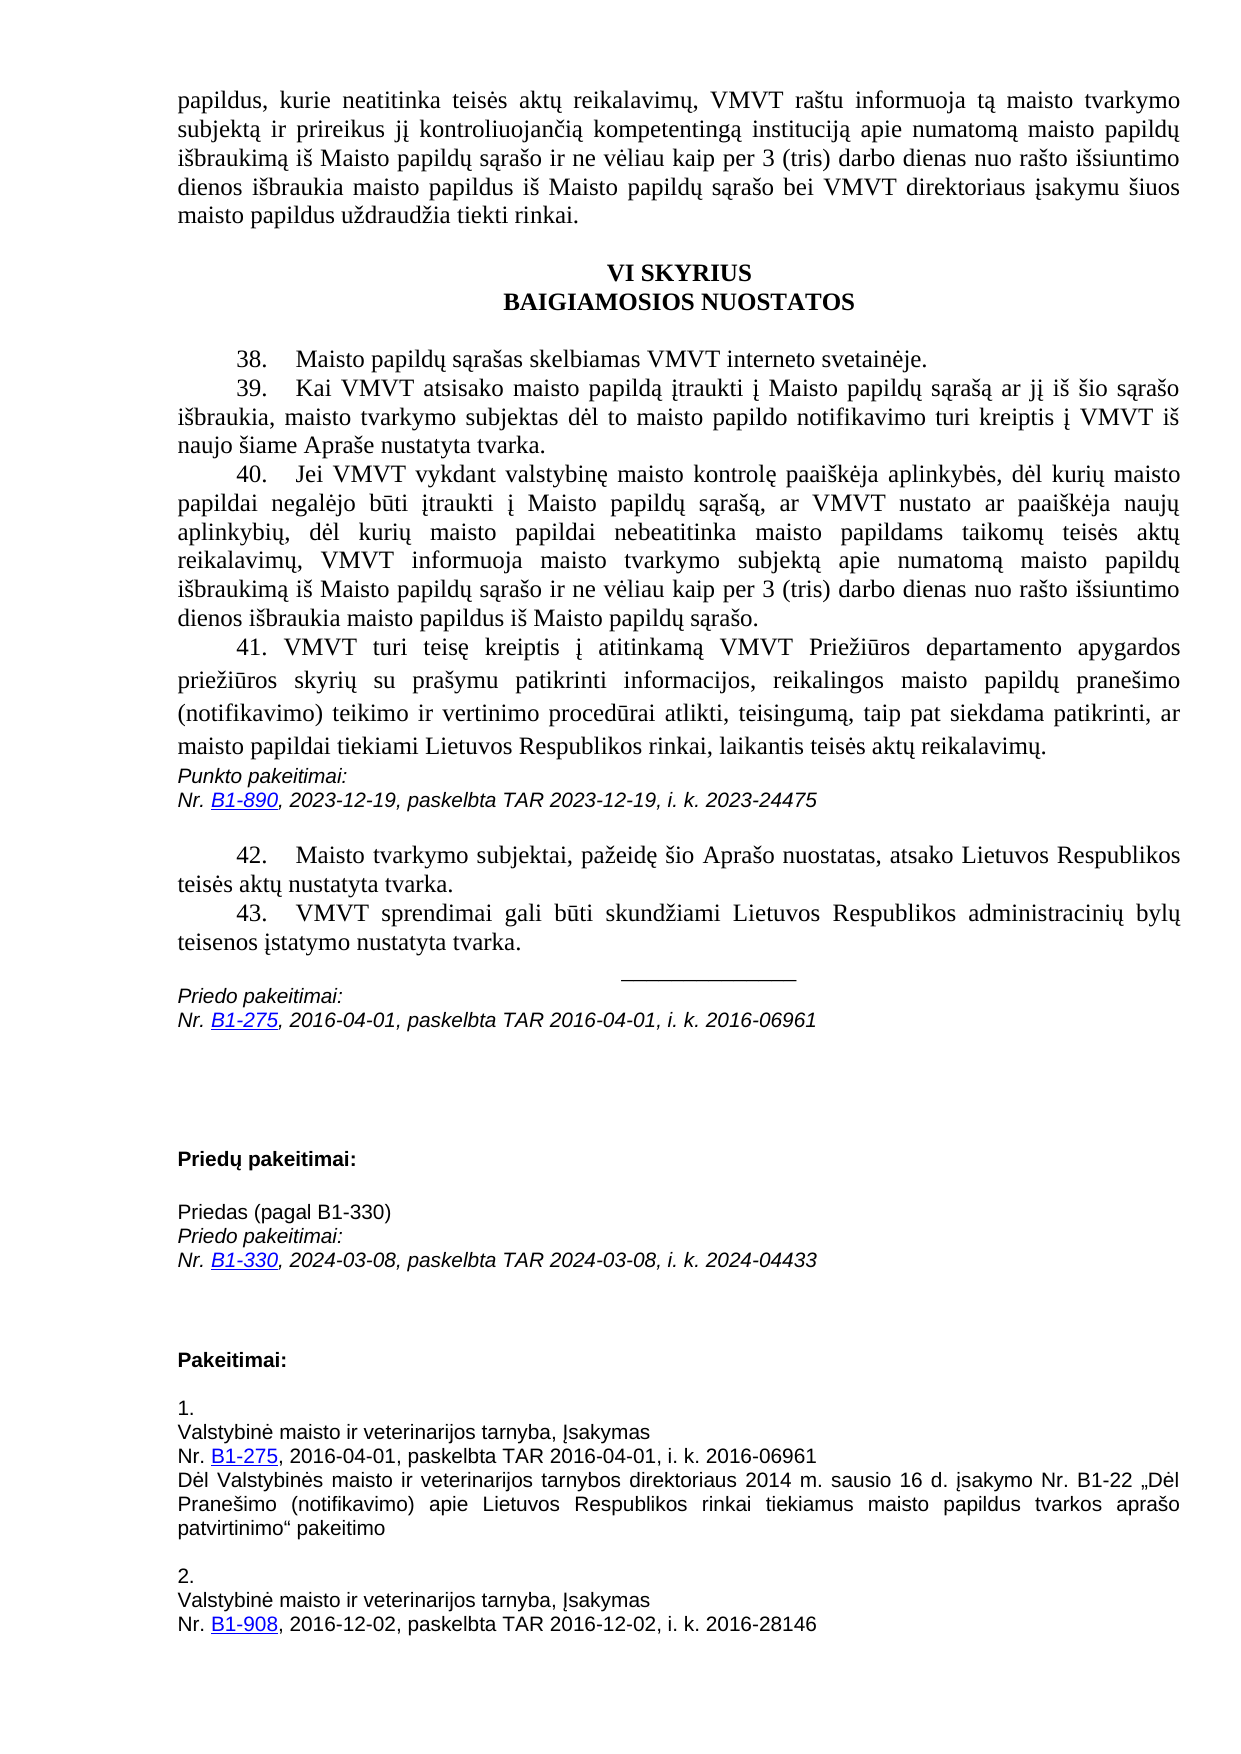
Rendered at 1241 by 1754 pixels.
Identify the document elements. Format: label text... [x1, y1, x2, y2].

text 1. [177, 1396, 1181, 1420]
text Nr. B1-908, 2016-12-02, paskelbta TAR 2016-12-02, i. k. 2016-28146 [177, 1612, 1181, 1636]
text 40. Jei VMVT vykdant valstybinę maisto kontrolę paaiškėja aplinkybės, dėl kurių maisto papildai negalėjo būti įtraukti į Maisto papildų sąrašą, ar VMVT nustato ar paaiškėja naujų aplinkybių, dėl kurių maisto papildai nebeatitinka maisto papildams taikomų teisės aktų reikalavimų, VMVT informuoja maisto tvarkymo subjektą apie numatomą maisto papildų išbraukimą iš Maisto papildų sąrašo ir ne vėliau kaip per 3 (tris) darbo dienas nuo rašto išsiuntimo dienos išbraukia maisto papildus iš Maisto papildų sąrašo. [177, 459, 1181, 632]
text ______________ [177, 955, 1181, 984]
text Nr. B1-890, 2023-12-19, paskelbta TAR 2023-12-19, i. k. 2023-24475 [177, 788, 1181, 812]
text Nr. B1-330, 2024-03-08, paskelbta TAR 2024-03-08, i. k. 2024-04433 [177, 1248, 1181, 1272]
text Priedo pakeitimai: [177, 1224, 1181, 1248]
text 39. Kai VMVT atsisako maisto papildą įtraukti į Maisto papildų sąrašą ar jį iš šio sąrašo išbraukia, maisto tvarkymo subjektas dėl to maisto papildo notifikavimo turi kreiptis į VMVT iš naujo šiame Apraše nustatyta tvarka. [177, 373, 1181, 459]
text Priedų pakeitimai: [177, 1147, 1181, 1171]
text 2. [177, 1564, 1181, 1588]
text Nr. B1-275, 2016-04-01, paskelbta TAR 2016-04-01, i. k. 2016-06961 [177, 1444, 1181, 1468]
text Dėl Valstybinės maisto ir veterinarijos tarnybos direktoriaus 2014 m. sausio 16 d. įsakymo Nr. B1-22 „Dėl Pranešimo (notifikavimo) apie Lietuvos Respublikos rinkai tiekiamus maisto papildus tvarkos aprašo patvirtinimo“ pakeitimo [177, 1468, 1181, 1540]
text 42. Maisto tvarkymo subjektai, pažeidę šio Aprašo nuostatas, atsako Lietuvos Respublikos teisės aktų nustatyta tvarka. [177, 840, 1181, 898]
text Valstybinė maisto ir veterinarijos tarnyba, Įsakymas [177, 1588, 1181, 1612]
text Valstybinė maisto ir veterinarijos tarnyba, Įsakymas [177, 1420, 1181, 1444]
text BAIGIAMOSIOS NUOSTATOS [177, 287, 1181, 315]
text papildus, kurie neatitinka teisės aktų reikalavimų, VMVT raštu informuoja tą maisto tvarkymo subjektą ir prireikus jį kontroliuojančią kompetentingą instituciją apie numatomą maisto papildų išbraukimą iš Maisto papildų sąrašo ir ne vėliau kaip per 3 (tris) darbo dienas nuo rašto išsiuntimo dienos išbraukia maisto papildus iš Maisto papildų sąrašo bei VMVT direktoriaus įsakymu šiuos maisto papildus uždraudžia tiekti rinkai. [177, 85, 1181, 229]
text 41. VMVT turi teisę kreiptis į atitinkamą VMVT Priežiūros departamento apygardos priežiūros skyrių su prašymu patikrinti informacijos, reikalingos maisto papildų pranešimo (notifikavimo) teikimo ir vertinimo procedūrai atlikti, teisingumą, taip pat siekdama patikrinti, ar maisto papildai tiekiami Lietuvos Respublikos rinkai, laikantis teisės aktų reikalavimų. [177, 632, 1181, 759]
text 38. Maisto papildų sąrašas skelbiamas VMVT interneto svetainėje. [177, 344, 1181, 373]
text 43. VMVT sprendimai gali būti skundžiami Lietuvos Respublikos administracinių bylų teisenos įstatymo nustatyta tvarka. [177, 898, 1181, 955]
text Priedo pakeitimai: [177, 984, 1181, 1008]
text Priedas (pagal B1-330) [177, 1200, 1181, 1224]
text VI SKYRIUS [177, 258, 1181, 287]
text Pakeitimai: [177, 1348, 1181, 1372]
text Punkto pakeitimai: [177, 764, 1181, 788]
text Nr. B1-275, 2016-04-01, paskelbta TAR 2016-04-01, i. k. 2016-06961 [177, 1008, 1181, 1032]
